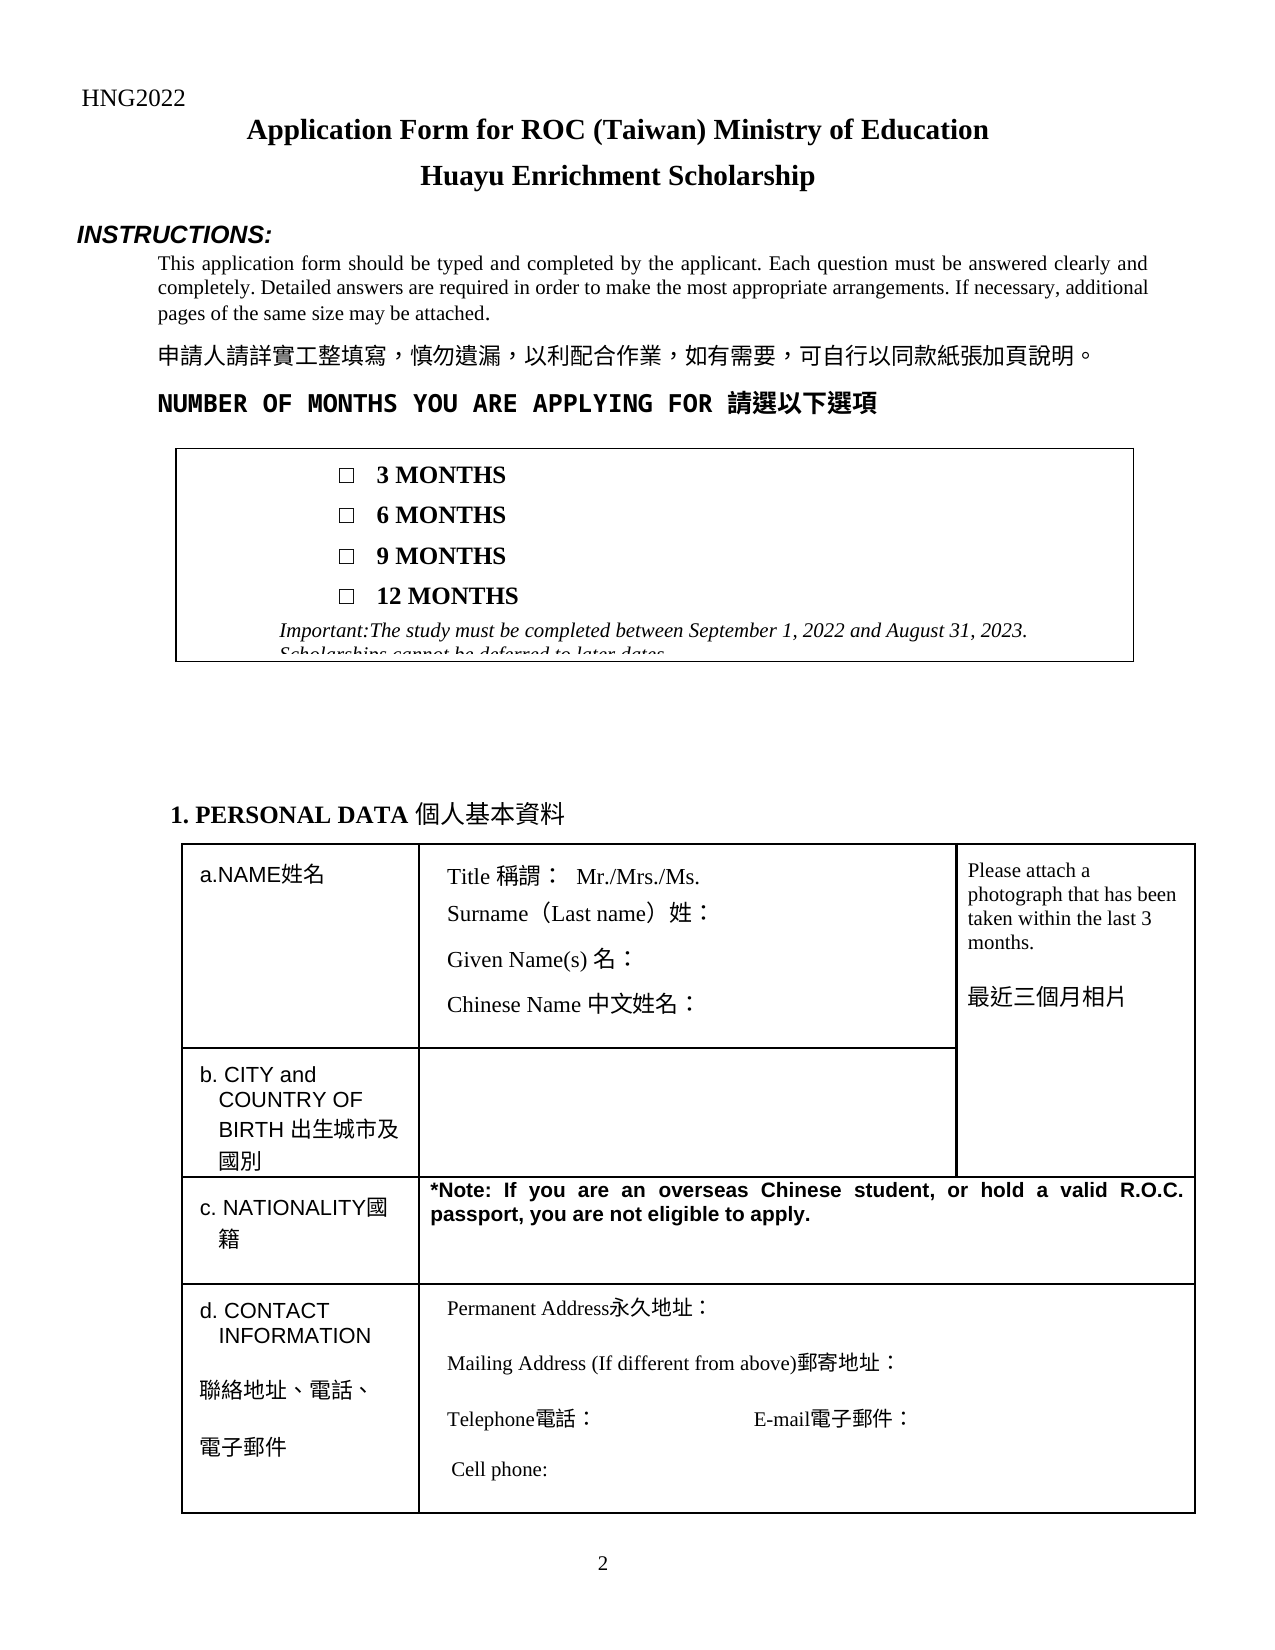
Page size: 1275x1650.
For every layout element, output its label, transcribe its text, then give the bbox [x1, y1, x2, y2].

table_cell Permanent Address永久地址： Mailing Address (If different from above)郵寄地址： Telephone電話： E-mail電子郵件： Cell phone: [420, 1285, 1194, 1512]
text 申請人請詳實工整填寫，慎勿遺漏，以利配合作業，如有需要，可自行以同款紙張加頁說明。 [158, 338, 1150, 371]
table_cell c. NATIONALITY國籍 [183, 1178, 418, 1283]
list 12 MONTHS [339, 578, 1118, 612]
table_cell [420, 1049, 955, 1176]
table_header a.NAME姓名 [183, 845, 418, 1047]
text HNG2022 [55, 83, 212, 112]
text 1. PERSONAL DATA 個人基本資料 [70, 794, 1173, 830]
table_header Title 稱謂： Mr./Mrs./Ms. Surname（Last name）姓： Given Name(s) 名： Chinese Name 中文姓名： [420, 845, 955, 1047]
text Application Form for ROC (Taiwan) Ministry of Education [40, 76, 1173, 146]
text Important:The study must be completed between September 1, 2022 and August 31, 2023. Scholarships cannot be deferred to later dates. [279, 618, 1095, 653]
table_cell b. CITY and COUNTRY OF BIRTH 出生城市及國別 [183, 1049, 418, 1176]
table_header Please attach a photograph that has been taken within the last 3 months. 最近三個月相片 [958, 845, 1194, 1176]
list 6 MONTHS [339, 497, 1118, 531]
table_cell *Note: If you are an overseas Chinese student, or hold a valid R.O.C. passport, you are not eligible to apply. [420, 1178, 1194, 1283]
list 3 MONTHS [339, 457, 1118, 491]
table_cell d. CONTACT INFORMATION 聯絡地址、電話、 電子郵件 [183, 1285, 418, 1512]
text Huayu Enrichment Scholarship [70, 158, 1173, 192]
text NUMBER OF MONTHS YOU ARE APPLYING FOR 請選以下選項 [158, 384, 1150, 420]
list 9 MONTHS [339, 537, 1118, 571]
text INSTRUCTIONS: [70, 217, 1150, 251]
text This application form should be typed and completed by the applicant. Each question must be answered clearly and completely. Detailed answers are required in order to make the most appropriate arrangements. If necessary, additional pages of the same size may be attached. [158, 251, 1150, 326]
